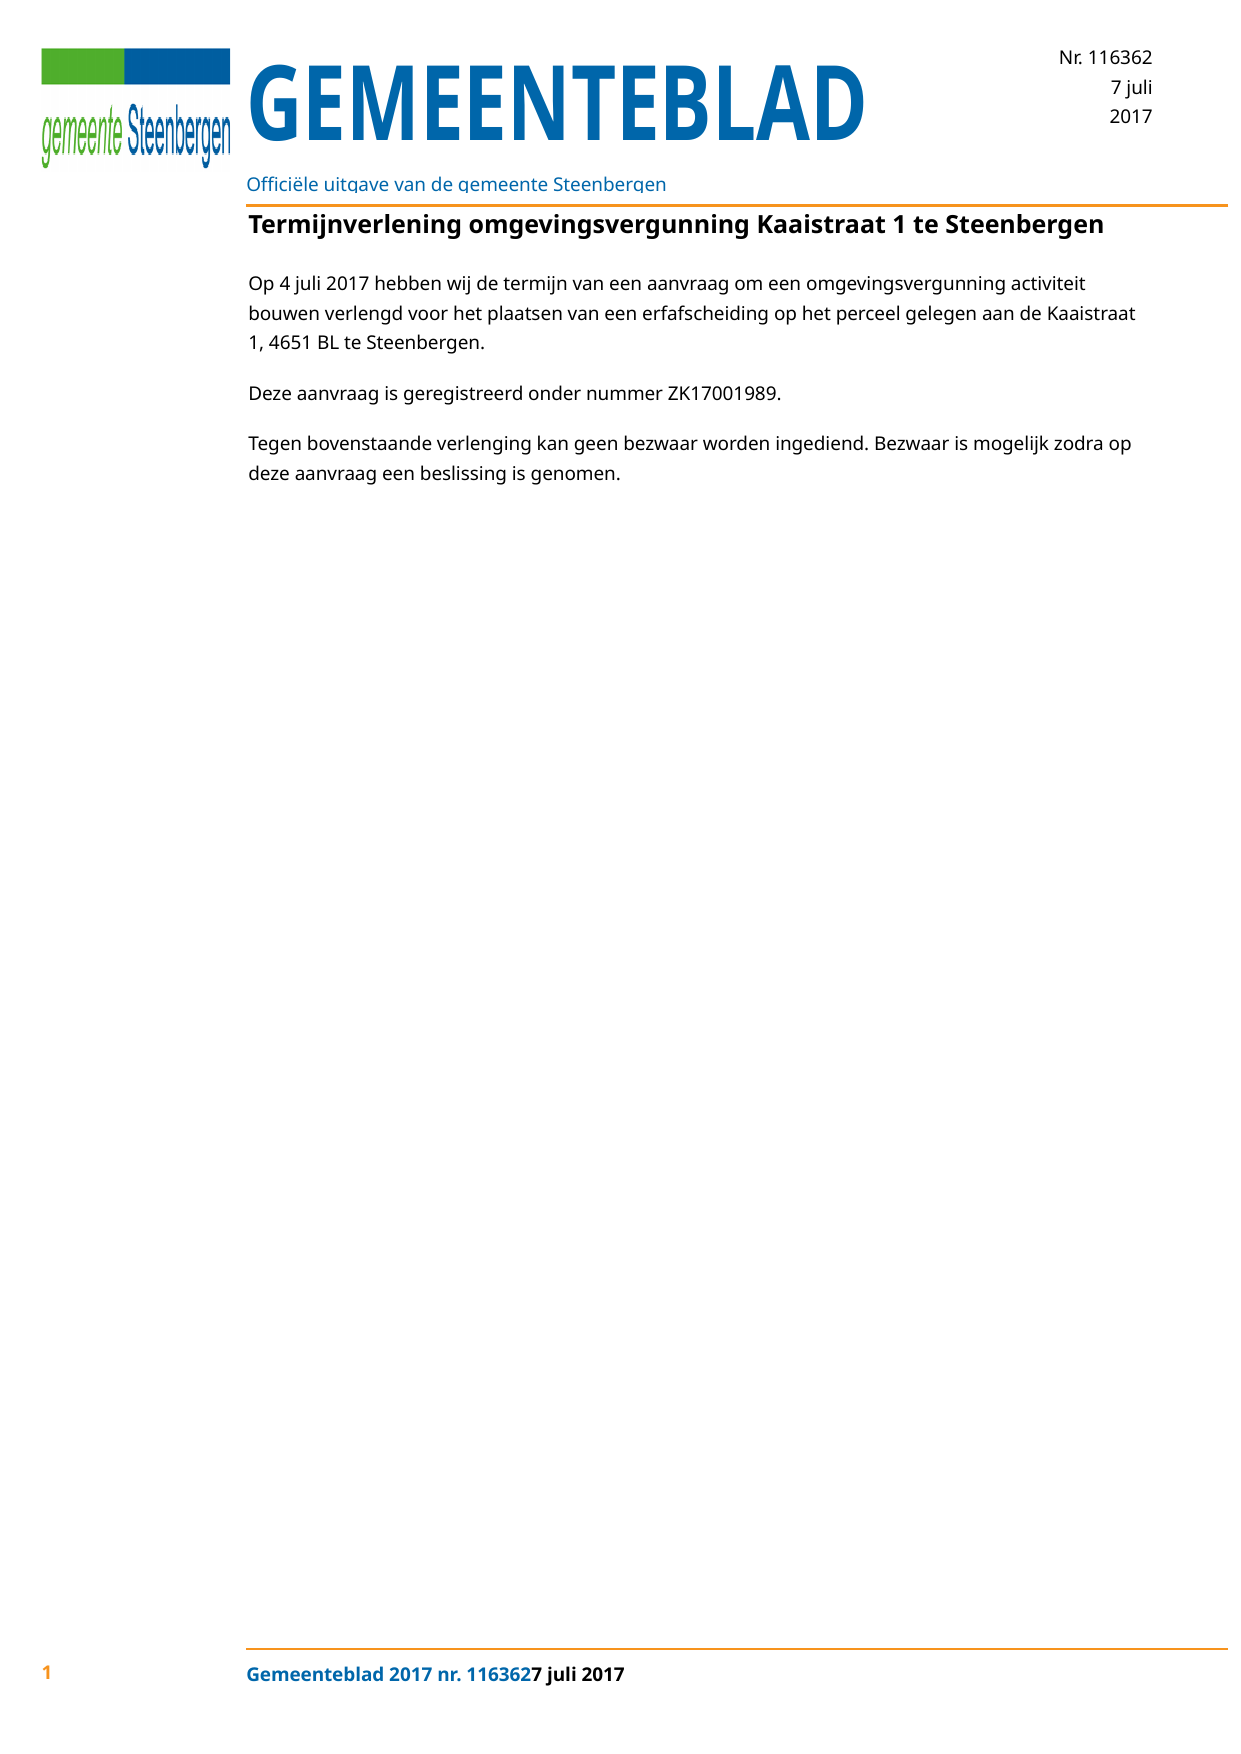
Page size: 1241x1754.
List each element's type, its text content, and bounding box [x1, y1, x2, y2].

text Deze aanvraag is geregistreerd onder nummer ZK17001989. [248, 380, 1152, 406]
text Op 4 juli 2017 hebben wij de termijn van een aanvraag om een omgevingsvergunning activiteit bouwen verlengd voor het plaatsen van een erfafscheiding op het perceel gelegen aan de Kaaistraat 1, 4651 BL te Steenbergen. [248, 270, 1152, 355]
text Tegen bovenstaande verlenging kan geen bezwaar worden ingediend. Bezwaar is mogelijk zodra op deze aanvraag een beslissing is genomen. [248, 430, 1152, 486]
picture [41, 47, 231, 172]
text Termijnverlening omgevingsvergunning Kaaistraat 1 te Steenbergen [248, 207, 1152, 241]
